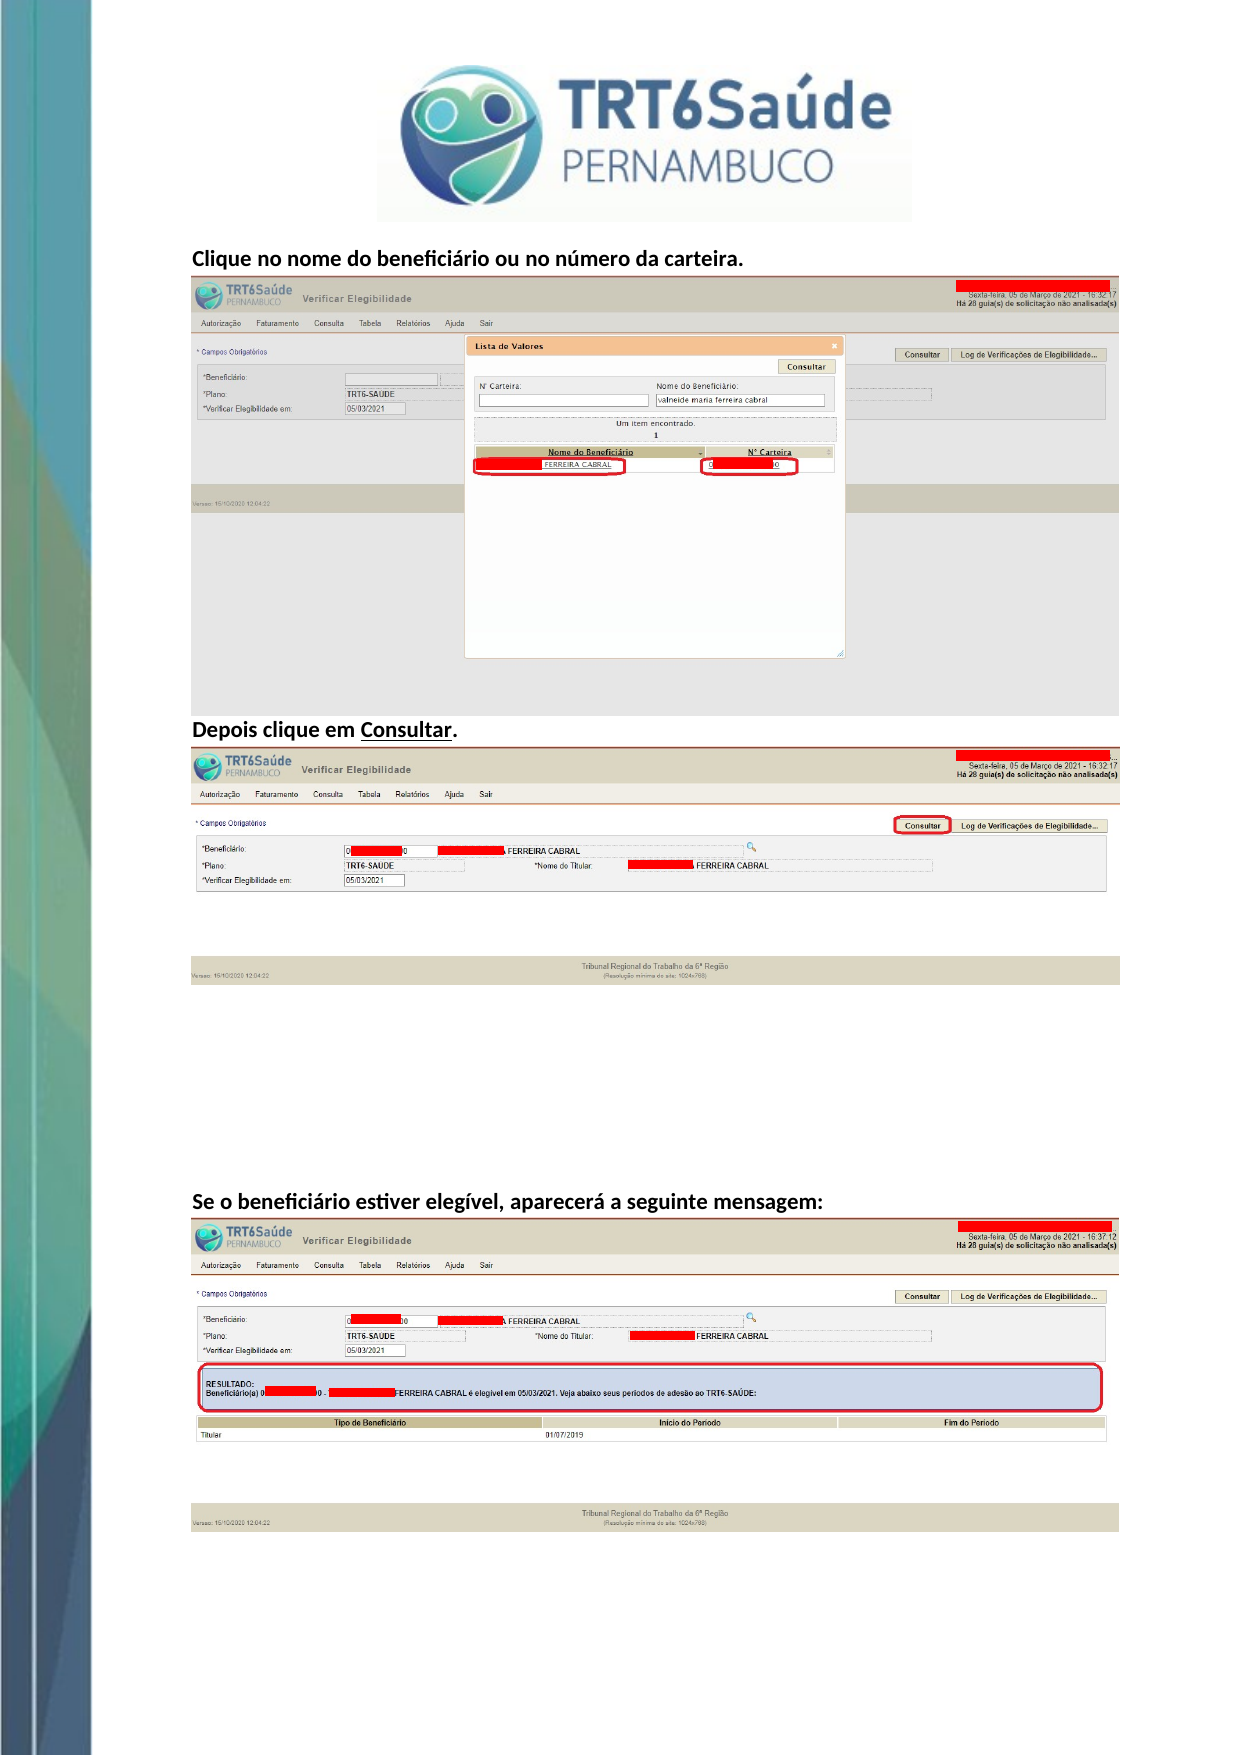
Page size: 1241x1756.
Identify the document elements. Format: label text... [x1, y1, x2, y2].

text Clique no nome do beneficiário ou no número da carteira. [192, 244, 1134, 272]
text Se o beneficiário estiver elegível, aparecerá a seguinte mensagem: [192, 1187, 1134, 1215]
text Depois clique em Consultar. [192, 272, 1134, 743]
